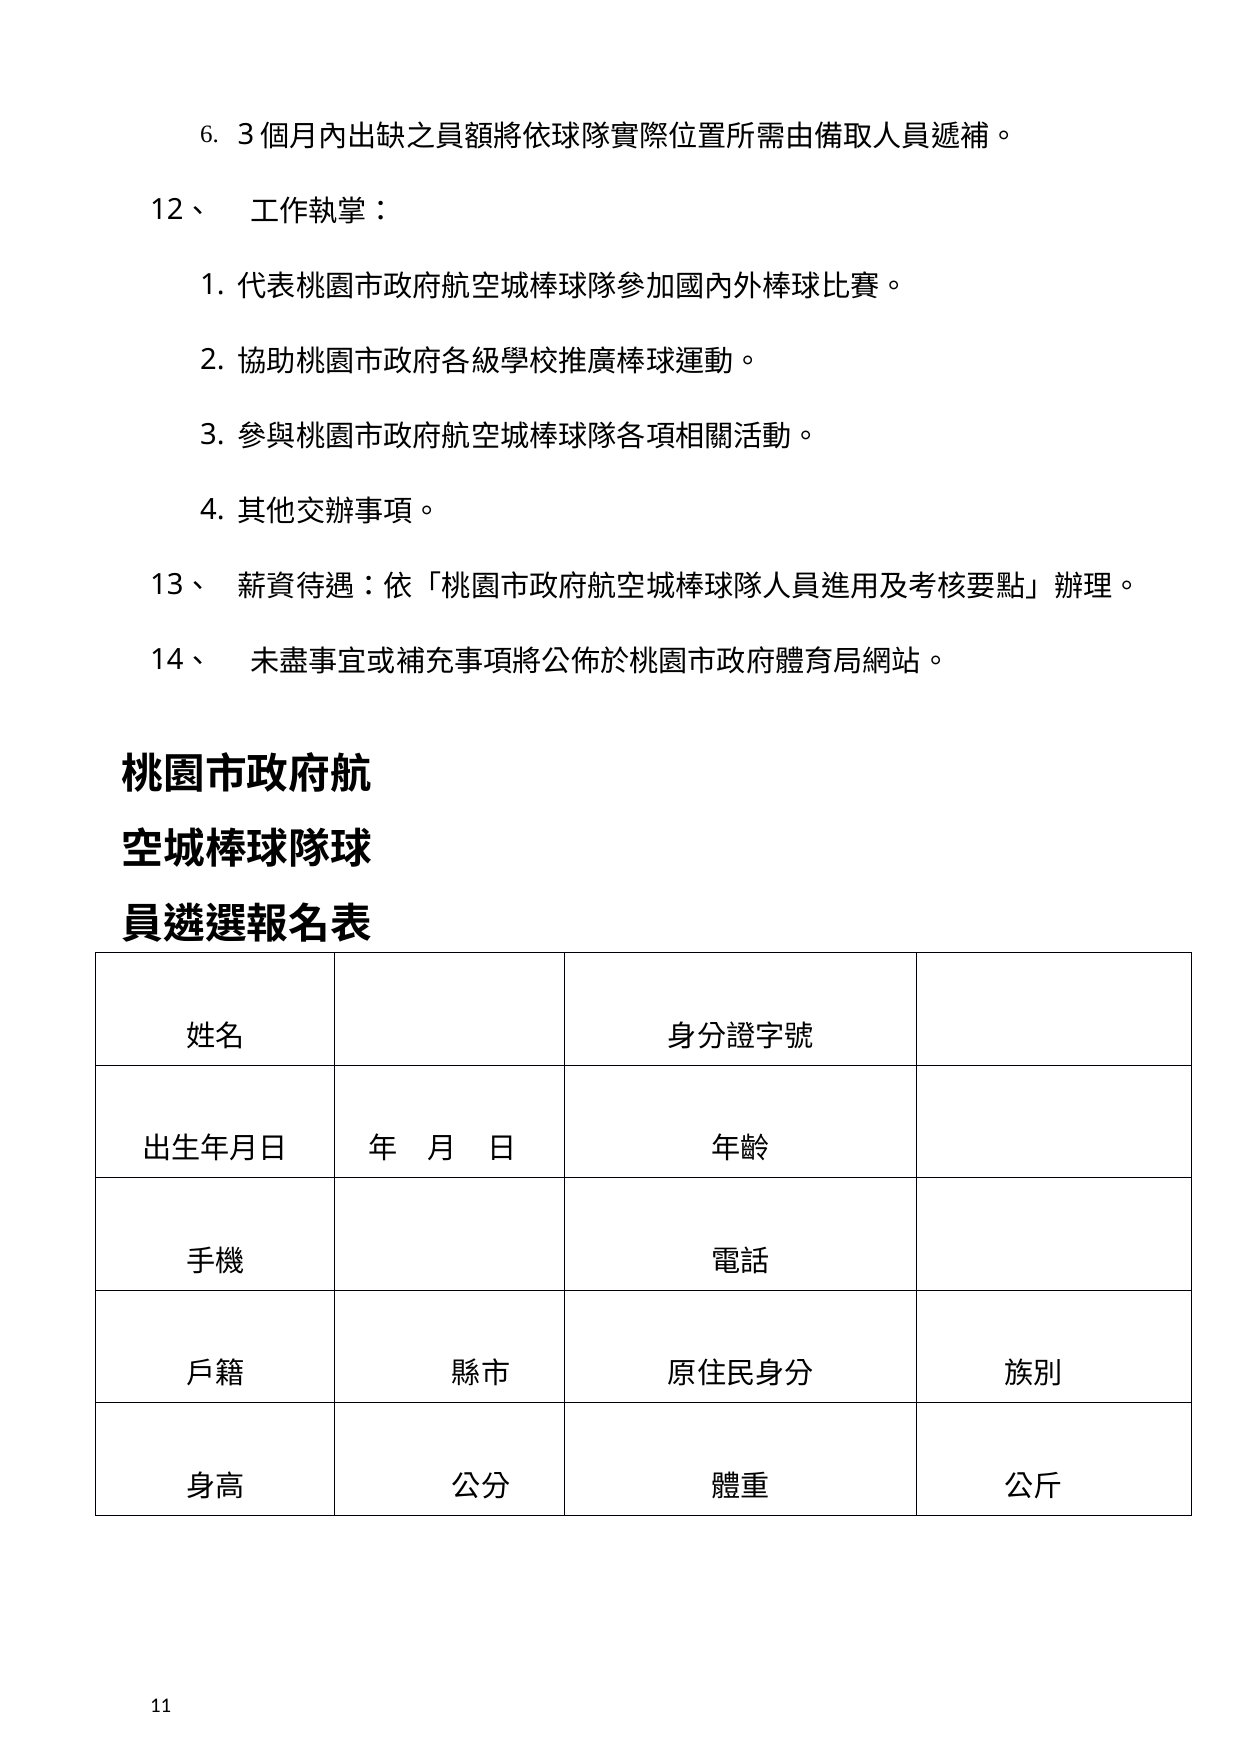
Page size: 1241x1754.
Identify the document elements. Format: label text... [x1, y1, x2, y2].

table_cell 出生年月日 [96, 1066, 334, 1177]
list 參與桃園市政府航空城棒球隊各項相關活動。 [200, 389, 1137, 464]
table_cell 身高 [96, 1403, 334, 1514]
table_cell 族別 [917, 1291, 1191, 1402]
table_cell 縣市 [335, 1291, 564, 1402]
table_cell 戶籍 [96, 1291, 334, 1402]
table_cell [917, 1178, 1191, 1289]
list 協助桃園市政府各級學校推廣棒球運動。 [200, 314, 1137, 389]
table_cell 電話 [565, 1178, 916, 1289]
table_cell 公分 [335, 1403, 564, 1514]
table_cell 公斤 [917, 1403, 1191, 1514]
table_cell [335, 1178, 564, 1289]
table_cell 體重 [565, 1403, 916, 1514]
table_cell 手機 [96, 1178, 334, 1289]
list 薪資待遇：依「桃園市政府航空城棒球隊人員進用及考核要點」辦理。 [150, 539, 1137, 614]
table_cell [917, 953, 1191, 1064]
table_cell 原住民身分 [565, 1291, 916, 1402]
list 未盡事宜或補充事項將公佈於桃園市政府體育局網站。 [150, 614, 1137, 689]
list 工作執掌： [150, 164, 1137, 239]
list 其他交辦事項。 [200, 464, 1137, 539]
table_cell [917, 1066, 1191, 1177]
list 代表桃園市政府航空城棒球隊參加國內外棒球比賽。 [200, 239, 1137, 314]
table_cell 身分證字號 [565, 953, 916, 1064]
table_cell 年齡 [565, 1066, 916, 1177]
table_header 桃園市政府航空城棒球隊球員遴選報名表 [96, 727, 398, 952]
table_cell 姓名 [96, 953, 334, 1064]
table_cell [335, 953, 564, 1064]
table_cell 年 月 日 [335, 1066, 564, 1177]
list 3個月內出缺之員額將依球隊實際位置所需由備取人員遞補。 [200, 89, 1137, 164]
